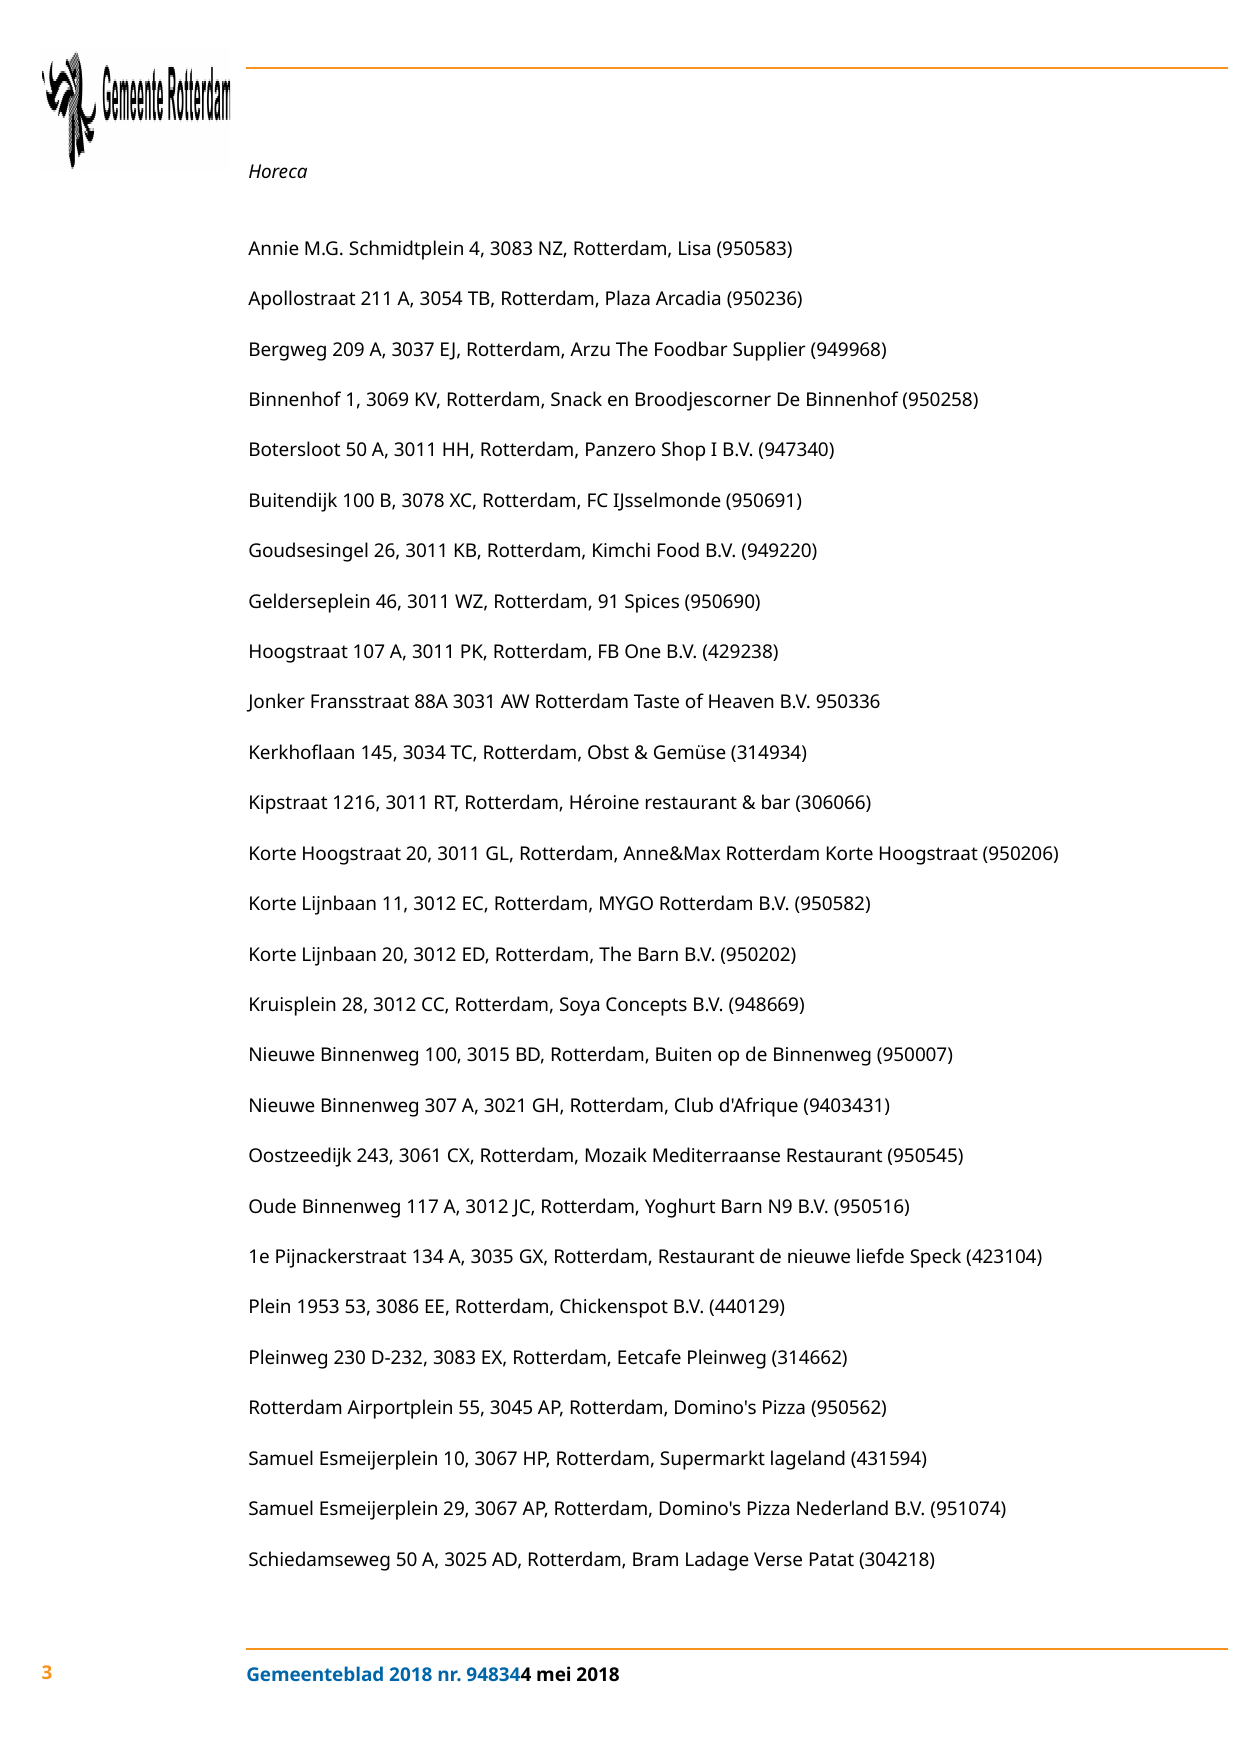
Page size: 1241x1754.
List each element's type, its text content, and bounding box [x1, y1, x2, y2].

text Schiedamseweg 50 A, 3025 AD, Rotterdam, Bram Ladage Verse Patat (304218) [248, 1546, 1152, 1571]
text Binnenhof 1, 3069 KV, Rotterdam, Snack en Broodjescorner De Binnenhof (950258) [248, 386, 1152, 412]
text Kipstraat 1216, 3011 RT, Rotterdam, Héroine restaurant & bar (306066) [248, 789, 1152, 815]
text Korte Lijnbaan 11, 3012 EC, Rotterdam, MYGO Rotterdam B.V. (950582) [248, 890, 1152, 916]
text Kruisplein 28, 3012 CC, Rotterdam, Soya Concepts B.V. (948669) [248, 991, 1152, 1017]
text Goudsesingel 26, 3011 KB, Rotterdam, Kimchi Food B.V. (949220) [248, 537, 1152, 563]
text Annie M.G. Schmidtplein 4, 3083 NZ, Rotterdam, Lisa (950583) [248, 235, 1152, 261]
text Botersloot 50 A, 3011 HH, Rotterdam, Panzero Shop I B.V. (947340) [248, 437, 1152, 462]
text Nieuwe Binnenweg 307 A, 3021 GH, Rotterdam, Club d'Afrique (9403431) [248, 1092, 1152, 1118]
text Plein 1953 53, 3086 EE, Rotterdam, Chickenspot B.V. (440129) [248, 1294, 1152, 1319]
text Korte Lijnbaan 20, 3012 ED, Rotterdam, The Barn B.V. (950202) [248, 941, 1152, 966]
text Pleinweg 230 D-232, 3083 EX, Rotterdam, Eetcafe Pleinweg (314662) [248, 1344, 1152, 1370]
text Samuel Esmeijerplein 10, 3067 HP, Rotterdam, Supermarkt lageland (431594) [248, 1445, 1152, 1471]
text Jonker Fransstraat 88A 3031 AW Rotterdam Taste of Heaven B.V. 950336 [248, 689, 1152, 714]
text Horeca [248, 159, 1152, 184]
text Nieuwe Binnenweg 100, 3015 BD, Rotterdam, Buiten op de Binnenweg (950007) [248, 1042, 1152, 1067]
text Buitendijk 100 B, 3078 XC, Rotterdam, FC IJsselmonde (950691) [248, 487, 1152, 513]
text Korte Hoogstraat 20, 3011 GL, Rotterdam, Anne&Max Rotterdam Korte Hoogstraat (950206) [248, 840, 1152, 866]
text Hoogstraat 107 A, 3011 PK, Rotterdam, FB One B.V. (429238) [248, 638, 1152, 664]
picture [41, 47, 231, 172]
text 1e Pijnackerstraat 134 A, 3035 GX, Rotterdam, Restaurant de nieuwe liefde Speck (423104) [248, 1243, 1152, 1269]
text Rotterdam Airportplein 55, 3045 AP, Rotterdam, Domino's Pizza (950562) [248, 1394, 1152, 1420]
text Samuel Esmeijerplein 29, 3067 AP, Rotterdam, Domino's Pizza Nederland B.V. (951074) [248, 1495, 1152, 1521]
text Oostzeedijk 243, 3061 CX, Rotterdam, Mozaik Mediterraanse Restaurant (950545) [248, 1142, 1152, 1168]
text Bergweg 209 A, 3037 EJ, Rotterdam, Arzu The Foodbar Supplier (949968) [248, 336, 1152, 361]
text Kerkhoflaan 145, 3034 TC, Rotterdam, Obst & Gemüse (314934) [248, 739, 1152, 765]
text Gelderseplein 46, 3011 WZ, Rotterdam, 91 Spices (950690) [248, 588, 1152, 613]
text Oude Binnenweg 117 A, 3012 JC, Rotterdam, Yoghurt Barn N9 B.V. (950516) [248, 1193, 1152, 1218]
text Apollostraat 211 A, 3054 TB, Rotterdam, Plaza Arcadia (950236) [248, 285, 1152, 311]
